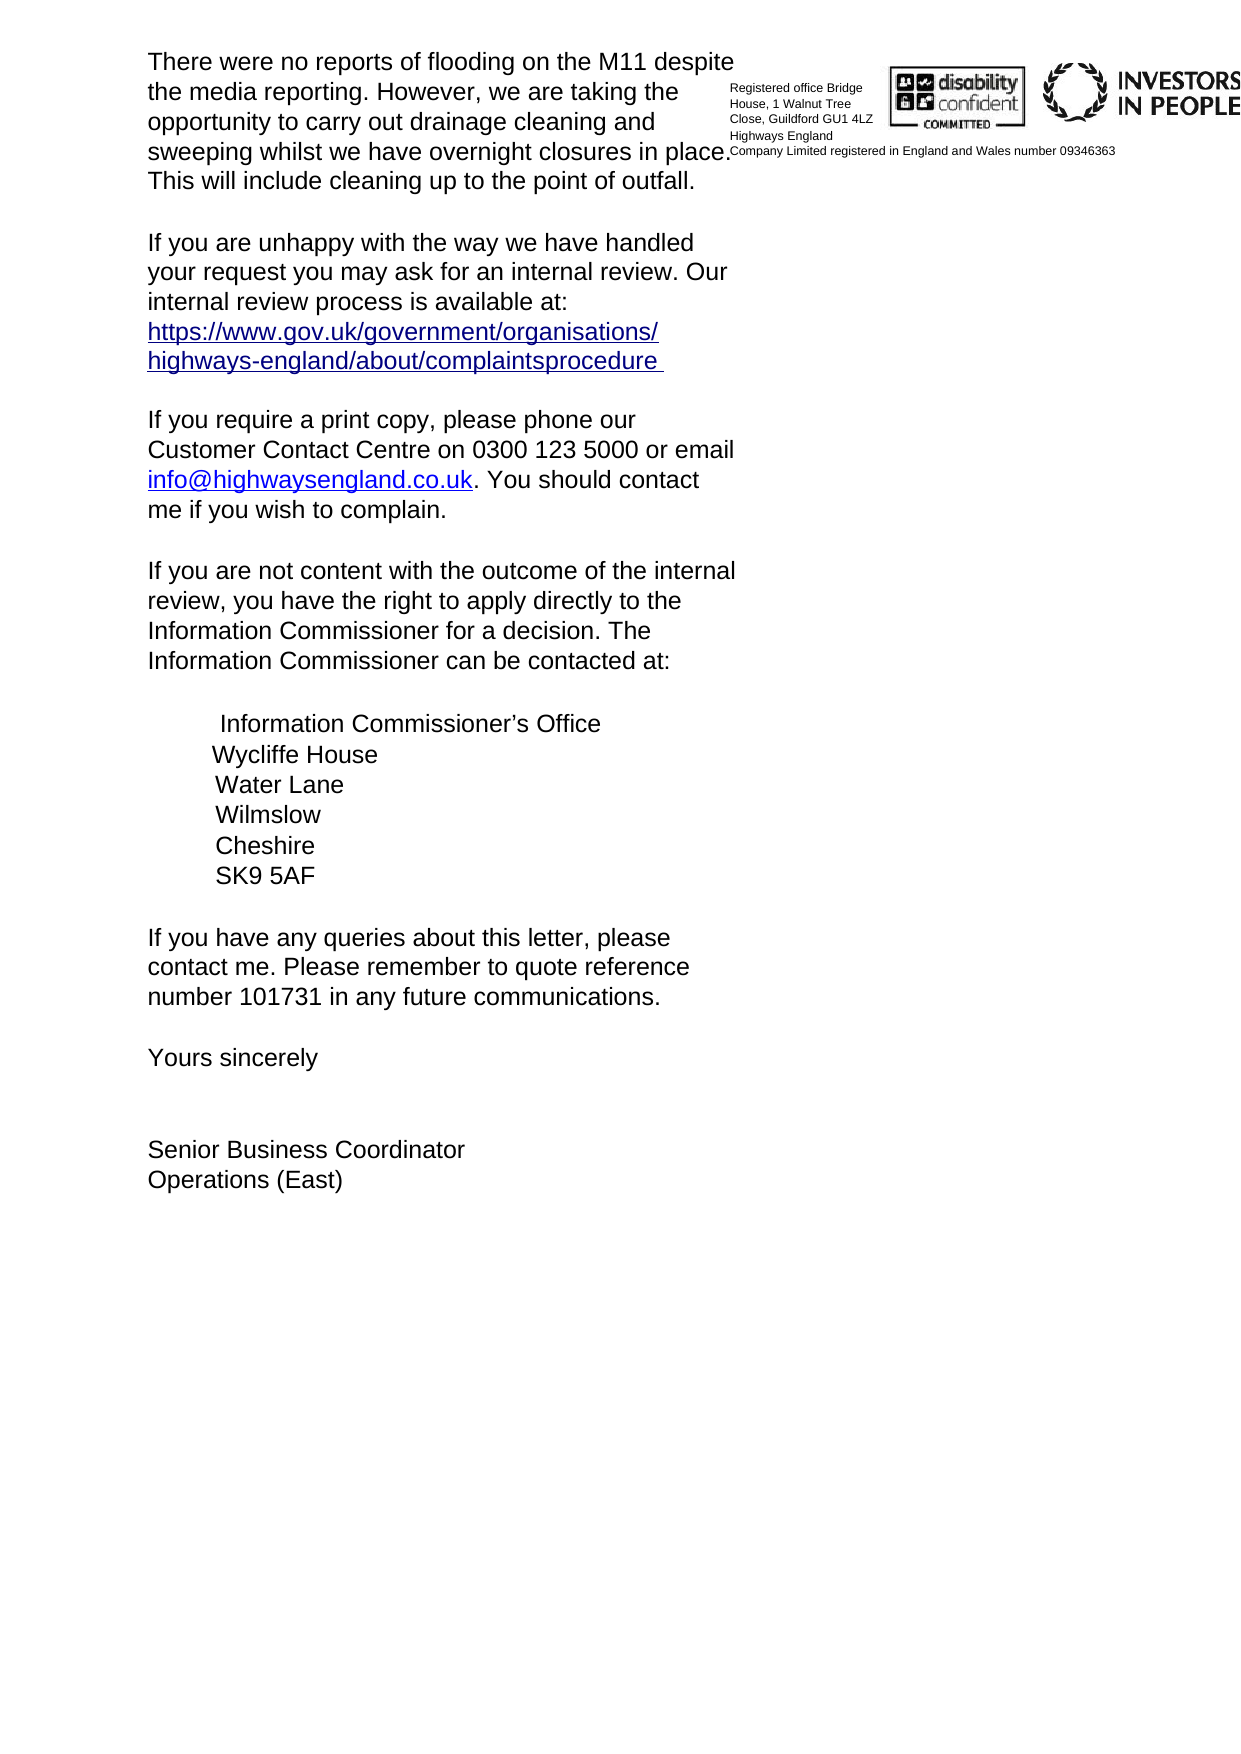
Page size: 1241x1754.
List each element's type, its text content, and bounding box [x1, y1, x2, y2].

text https://www.gov.uk/government/organisations/highways-england/about/complaintsprocedure [147, 318, 693, 375]
text Registered office Bridge House, 1 Walnut Tree Close, Guildford GU1 4LZ [729, 81, 880, 126]
text If you are unhappy with the way we have handled your request you may ask for an internal review. Our internal review process is available at: [147, 227, 693, 316]
text Yours sincerely [147, 1043, 693, 1072]
text SK9 5AF [131, 861, 693, 890]
text Wilmslow [131, 801, 693, 829]
text Water Lane [131, 770, 693, 799]
text There were no reports of flooding on the M11 despite the media reporting. However, we are taking the opportunity to carry out drainage cleaning and sweeping whilst we have overnight closures in place. This will include cleaning up to the point of outfall. [147, 47, 693, 195]
text Highways England Company Limited registered in England and Wales number 09346363 [729, 129, 1123, 158]
text If you are not content with the outcome of the internal review, you have the right to apply directly to the Information Commissioner for a decision. The Information Commissioner can be contacted at: [147, 556, 693, 675]
text [1037, 81, 1123, 126]
text If you require a print copy, please phone our Customer Contact Centre on 0300 123 5000 or email info@highwaysengland.co.uk. You should contact me if you wish to complain. [147, 406, 693, 524]
text If you have any queries about this letter, please contact me. Please remember to quote reference number 101731 in any future communications. [147, 922, 693, 1011]
text Cheshire [131, 831, 693, 860]
text Wycliffe House [131, 740, 693, 768]
text Information Commissioner’s Office [219, 709, 693, 738]
text Operations (East) [147, 1165, 693, 1194]
text Senior Business Coordinator [147, 1135, 693, 1163]
